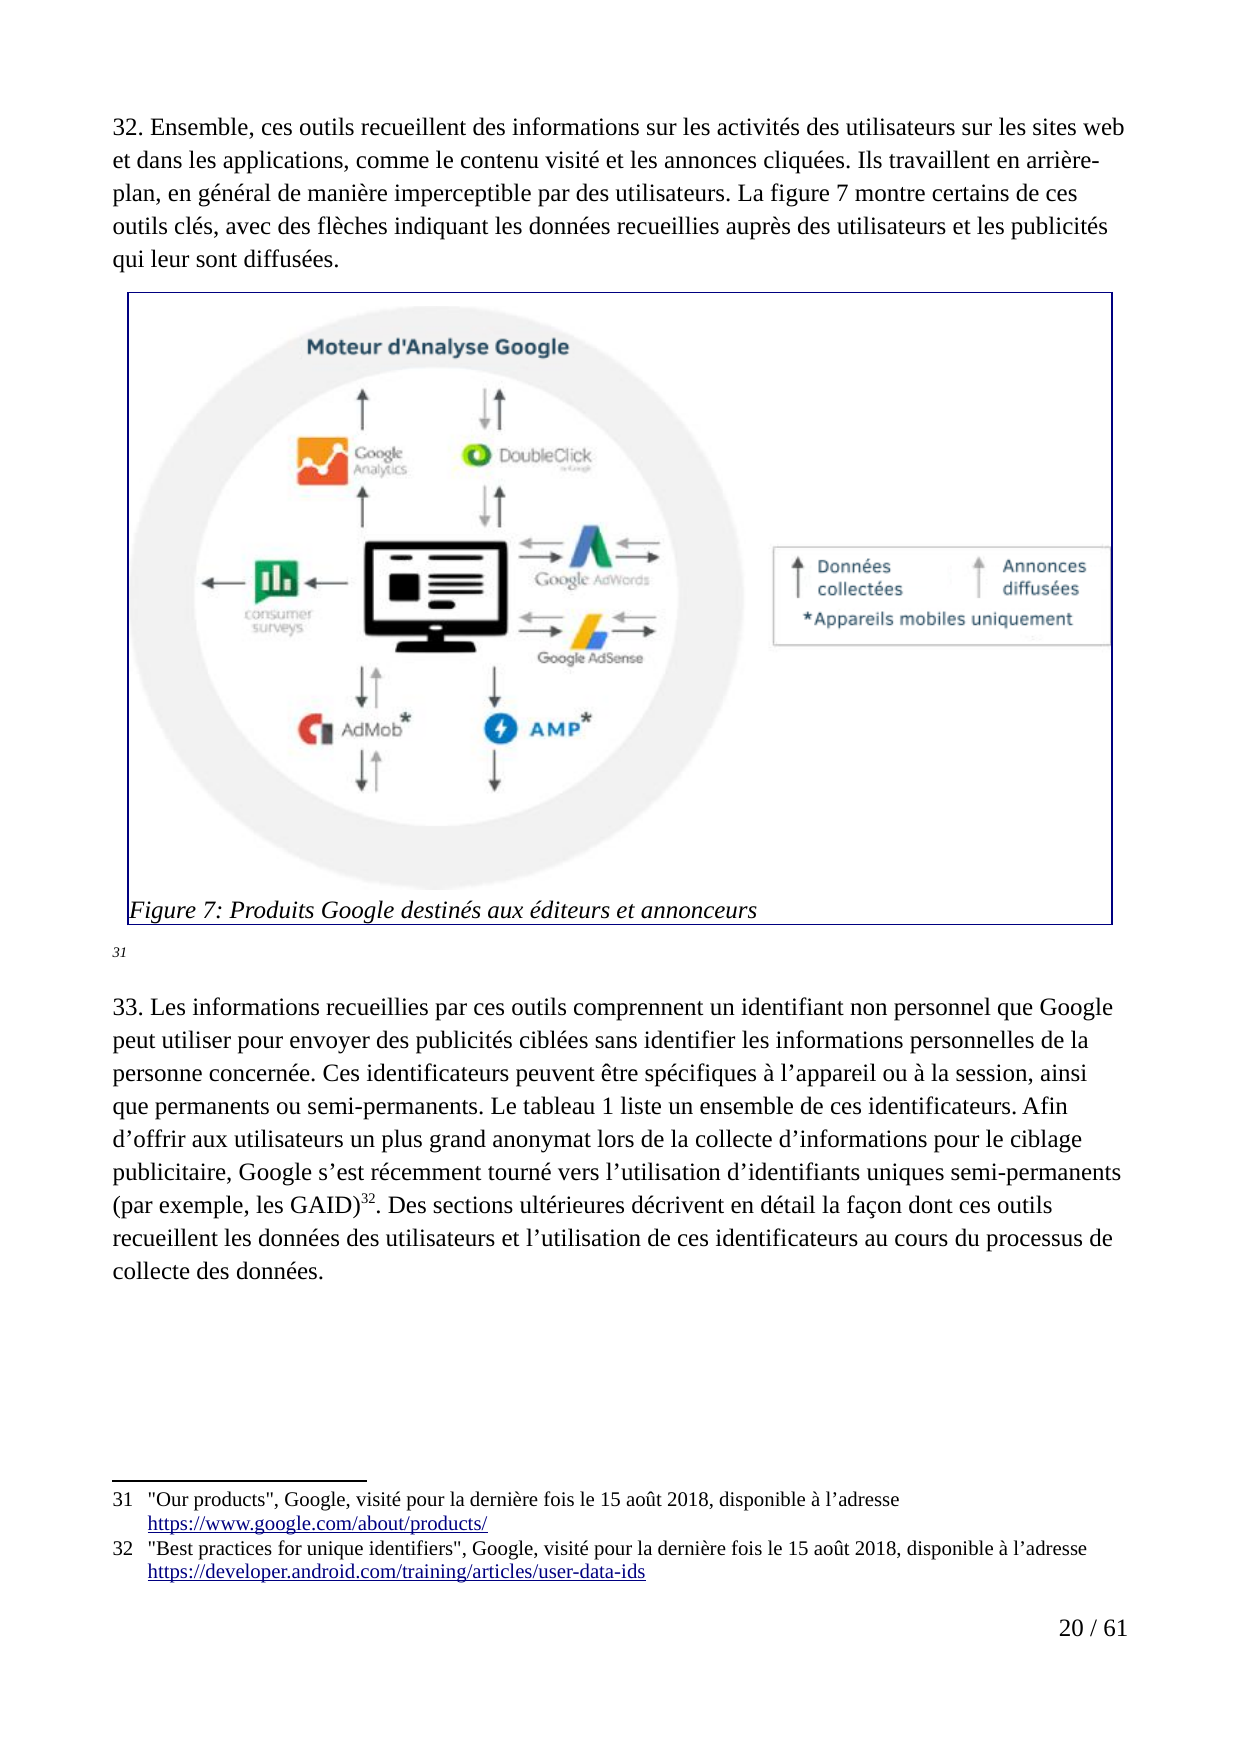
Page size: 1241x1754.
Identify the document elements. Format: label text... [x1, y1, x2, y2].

text 32. Ensemble, ces outils recueillent des informations sur les activités des utilisateurs sur les sites web et dans les applications, comme le contenu visité et les annonces cliquées. Ils travaillent en arrière-plan, en général de manière imperceptible par des utilisateurs. La figure 7 montre certains de ces outils clés, avec des flèches indiquant les données recueillies auprès des utilisateurs et les publicités qui leur sont diffusées. [112, 112, 1128, 273]
text "Best practices for unique identifiers", Google, visité pour la dernière fois le 15 août 2018, disponible à l’adresse https://developer.android.com/training/articles/user-data-ids [112, 1535, 1128, 1583]
picture [129, 306, 1111, 890]
text 33. Les informations recueillies par ces outils comprennent un identifiant non personnel que Google peut utiliser pour envoyer des publicités ciblées sans identifier les informations personnelles de la personne concernée. Ces identificateurs peuvent être spécifiques à l’appareil ou à la session, ainsi que permanents ou semi-permanents. Le tableau 1 liste un ensemble de ces identificateurs. Afin d’offrir aux utilisateurs un plus grand anonymat lors de la collecte d’informations pour le ciblage publicitaire, Google s’est récemment tourné vers l’utilisation d’identifiants uniques semi-permanents (par exemple, les GAID). Des sections ultérieures décrivent en détail la façon dont ces outils recueillent les données des utilisateurs et l’utilisation de ces identificateurs au cours du processus de collecte des données. [112, 992, 1128, 1285]
text Figure 7: Produits Google destinés aux éditeurs et annonceurs [129, 890, 1111, 924]
text "Our products", Google, visité pour la dernière fois le 15 août 2018, disponible à l’adresse https://www.google.com/about/products/ [112, 1487, 1128, 1535]
